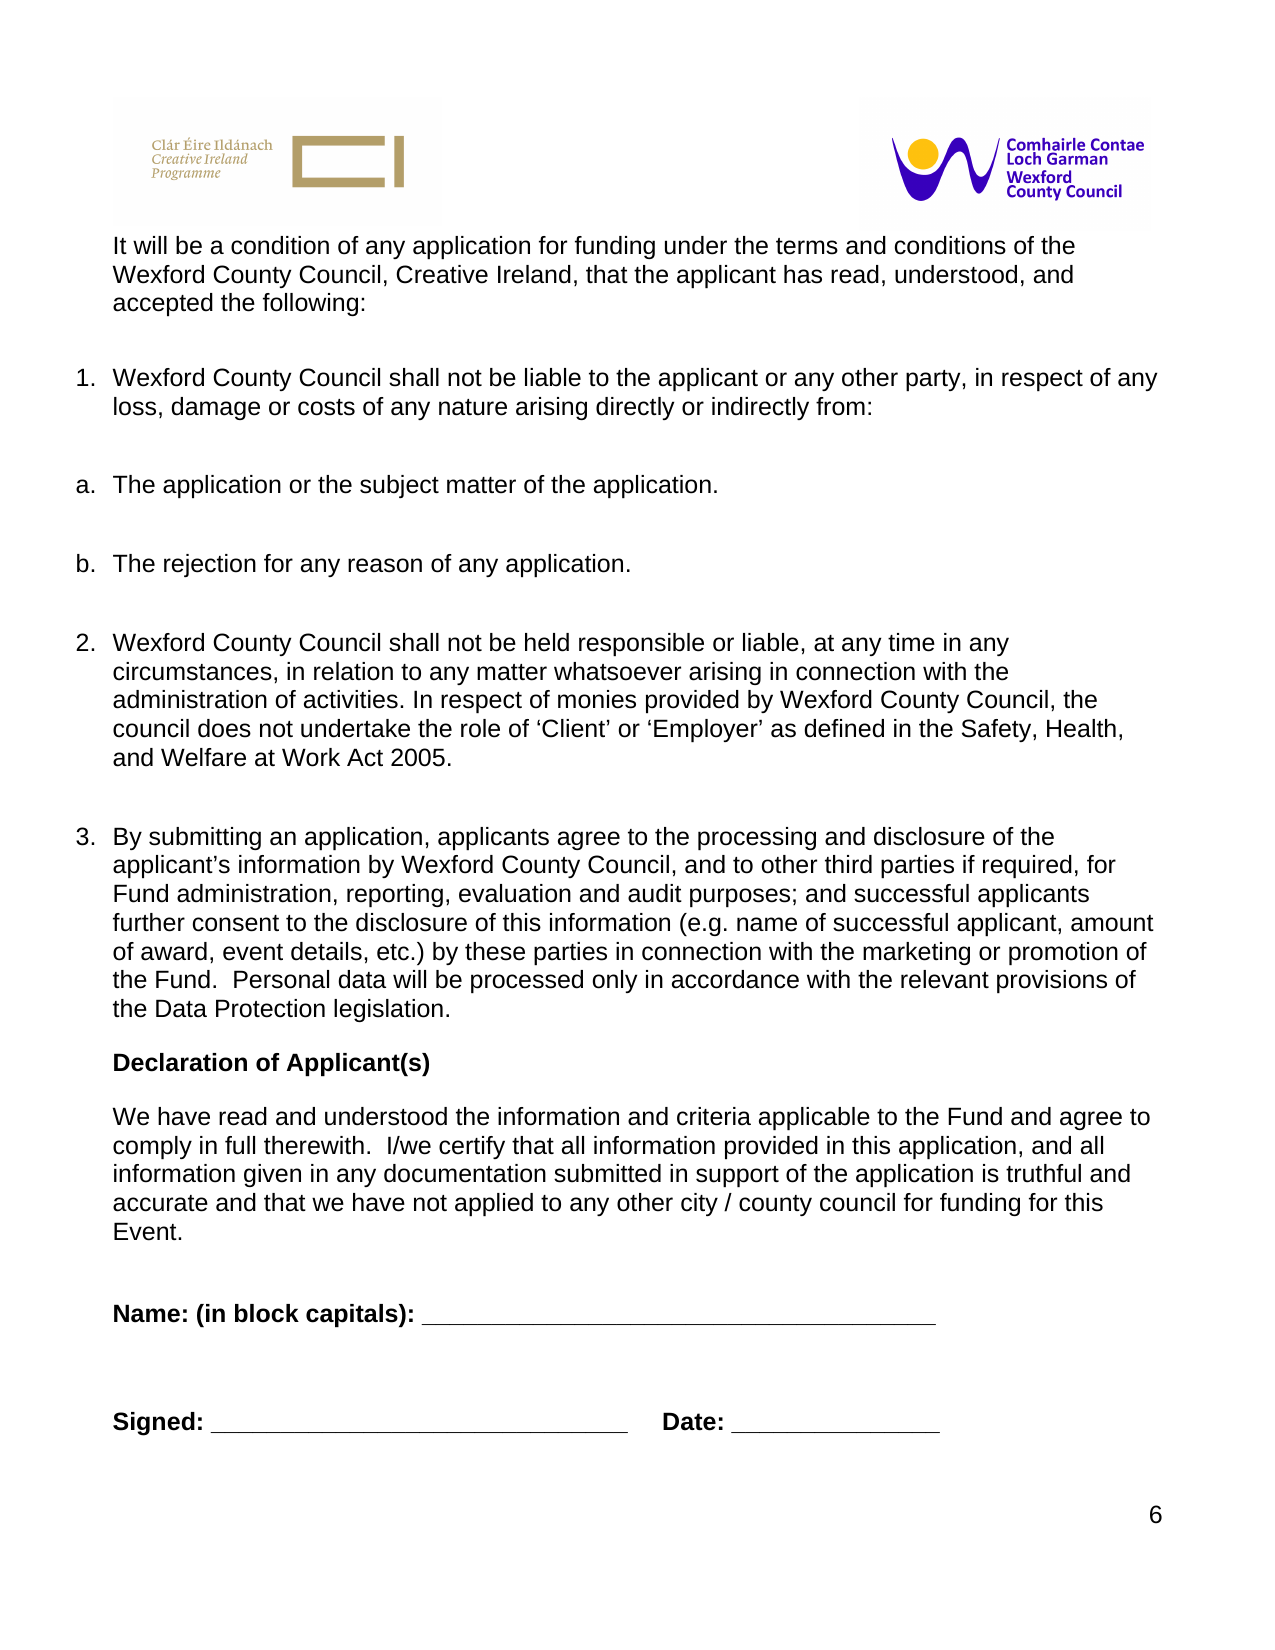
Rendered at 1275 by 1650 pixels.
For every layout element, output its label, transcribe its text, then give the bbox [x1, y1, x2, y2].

list Wexford County Council shall not be held responsible or liable, at any time in any circumstances, in relation to any matter whatsoever arising in connection with the administration of activities. In respect of monies provided by Wexford County Council, the council does not undertake the role of ‘Client’ or ‘Employer’ as defined in the Safety, Health, and Welfare at Work Act 2005. [75, 628, 1162, 772]
text It will be a condition of any application for funding under the terms and conditions of the Wexford County Council, Creative Ireland, that the applicant has read, understood, and accepted the following: [112, 231, 1162, 317]
text Name: (in block capitals): _____________________________________ [112, 1299, 1162, 1328]
list Wexford County Council shall not be liable to the applicant or any other party, in respect of any loss, damage or costs of any nature arising directly or indirectly from: [75, 363, 1162, 421]
text Signed: ______________________________ Date: _______________ [112, 1407, 1162, 1436]
list The application or the subject matter of the application. [75, 471, 1162, 499]
text We have read and understood the information and criteria applicable to the Fund and agree to comply in full therewith. I/we certify that all information provided in this application, and all information given in any documentation submitted in support of the application is truthful and accurate and that we have not applied to any other city / county council for funding for this Event. [112, 1102, 1162, 1246]
text Declaration of Applicant(s) [112, 1048, 1162, 1077]
list The rejection for any reason of any application. [75, 549, 1162, 578]
list By submitting an application, applicants agree to the processing and disclosure of the applicant’s information by Wexford County Council, and to other third parties if required, for Fund administration, reporting, evaluation and audit purposes; and successful applicants further consent to the disclosure of this information (e.g. name of successful applicant, amount of award, event details, etc.) by these parties in connection with the marketing or promotion of the Fund. Personal data will be processed only in accordance with the relevant provisions of the Data Protection legislation. [75, 822, 1162, 1023]
